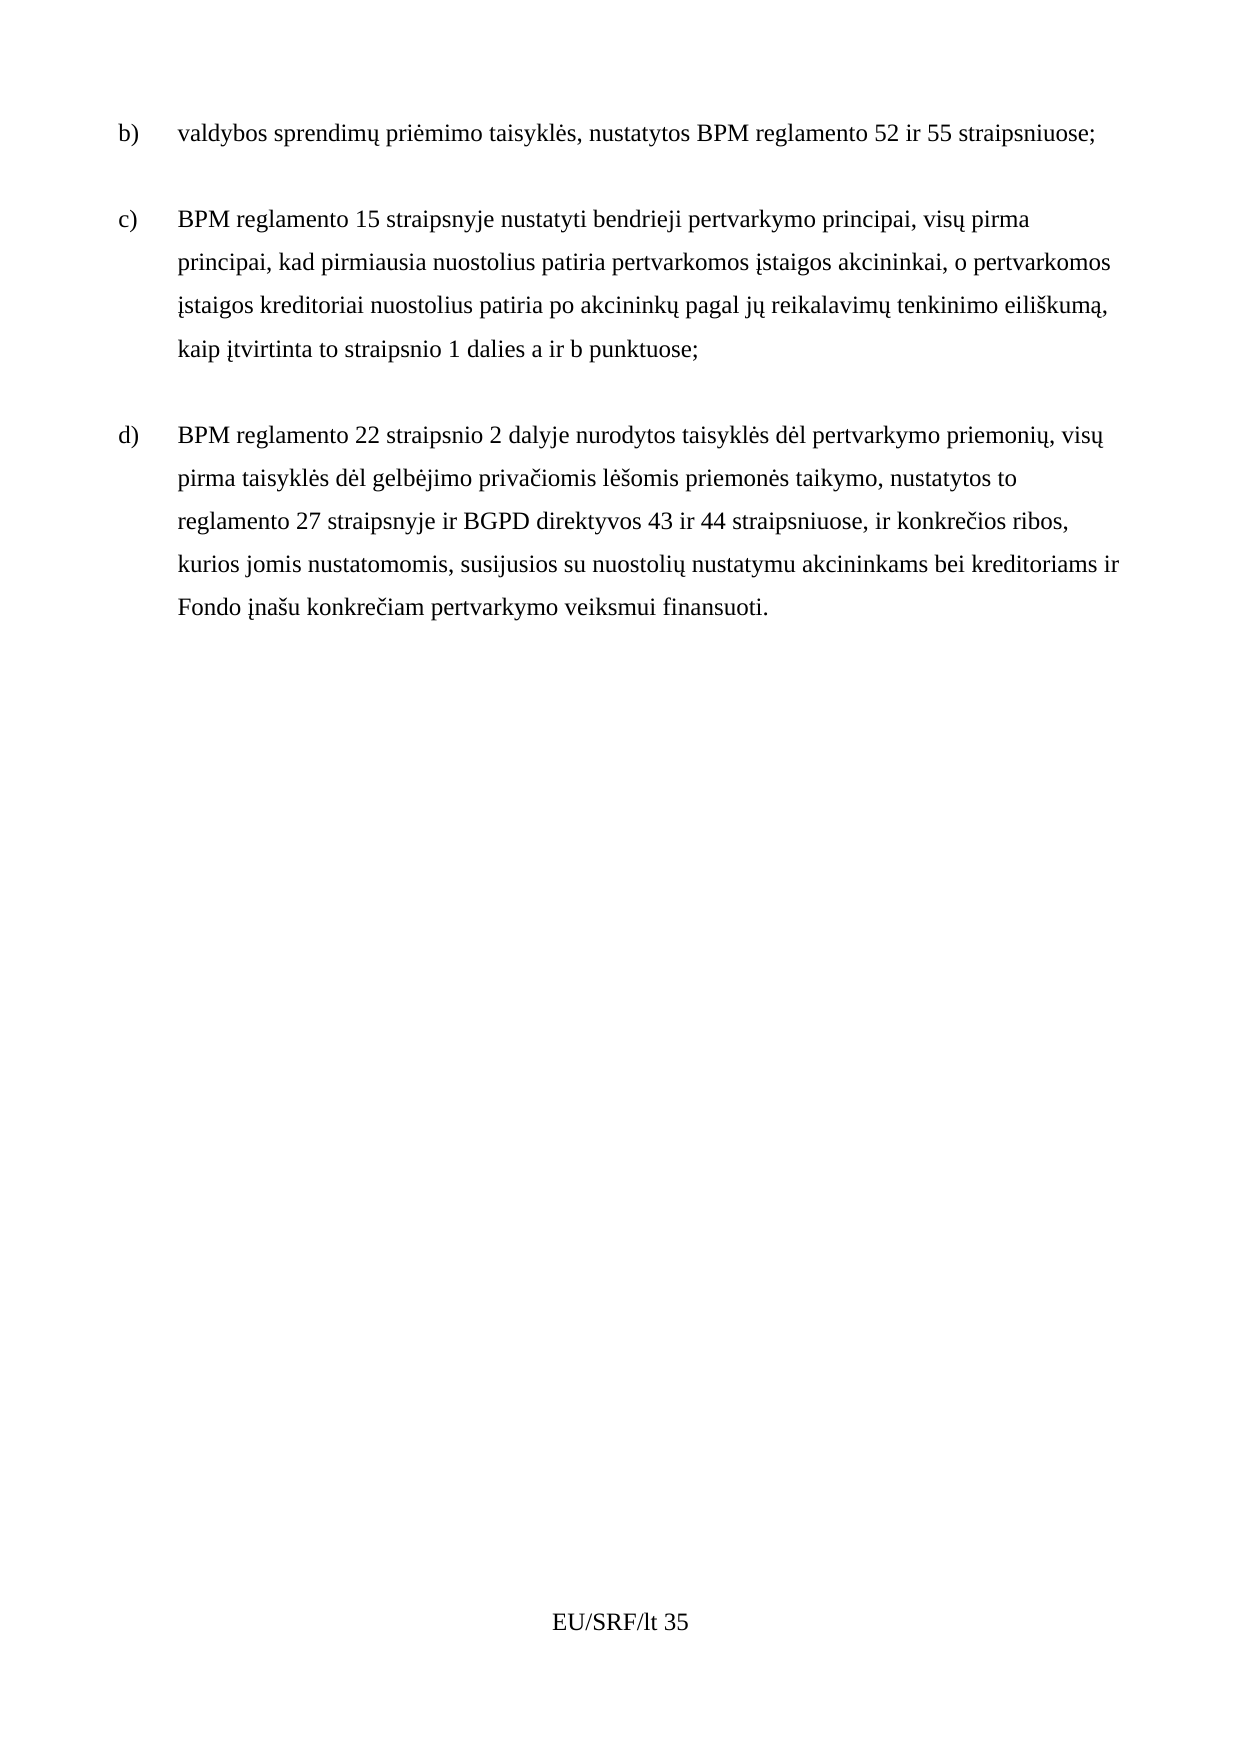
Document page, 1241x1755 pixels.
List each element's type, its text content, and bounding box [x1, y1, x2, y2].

text c) BPM reglamento 15 straipsnyje nustatyti bendrieji pertvarkymo principai, visų pirma principai, kad pirmiausia nuostolius patiria pertvarkomos įstaigos akcininkai, o pertvarkomos įstaigos kreditoriai nuostolius patiria po akcininkų pagal jų reikalavimų tenkinimo eiliškumą, kaip įtvirtinta to straipsnio 1 dalies a ir b punktuose; [118, 204, 1122, 362]
text b) valdybos sprendimų priėmimo taisyklės, nustatytos BPM reglamento 52 ir 55 straipsniuose; [118, 118, 1122, 147]
text d) BPM reglamento 22 straipsnio 2 dalyje nurodytos taisyklės dėl pertvarkymo priemonių, visų pirma taisyklės dėl gelbėjimo privačiomis lėšomis priemonės taikymo, nustatytos to reglamento 27 straipsnyje ir BGPD direktyvos 43 ir 44 straipsniuose, ir konkrečios ribos, kurios jomis nustatomomis, susijusios su nuostolių nustatymu akcininkams bei kreditoriams ir Fondo įnašu konkrečiam pertvarkymo veiksmui finansuoti. [118, 420, 1122, 621]
